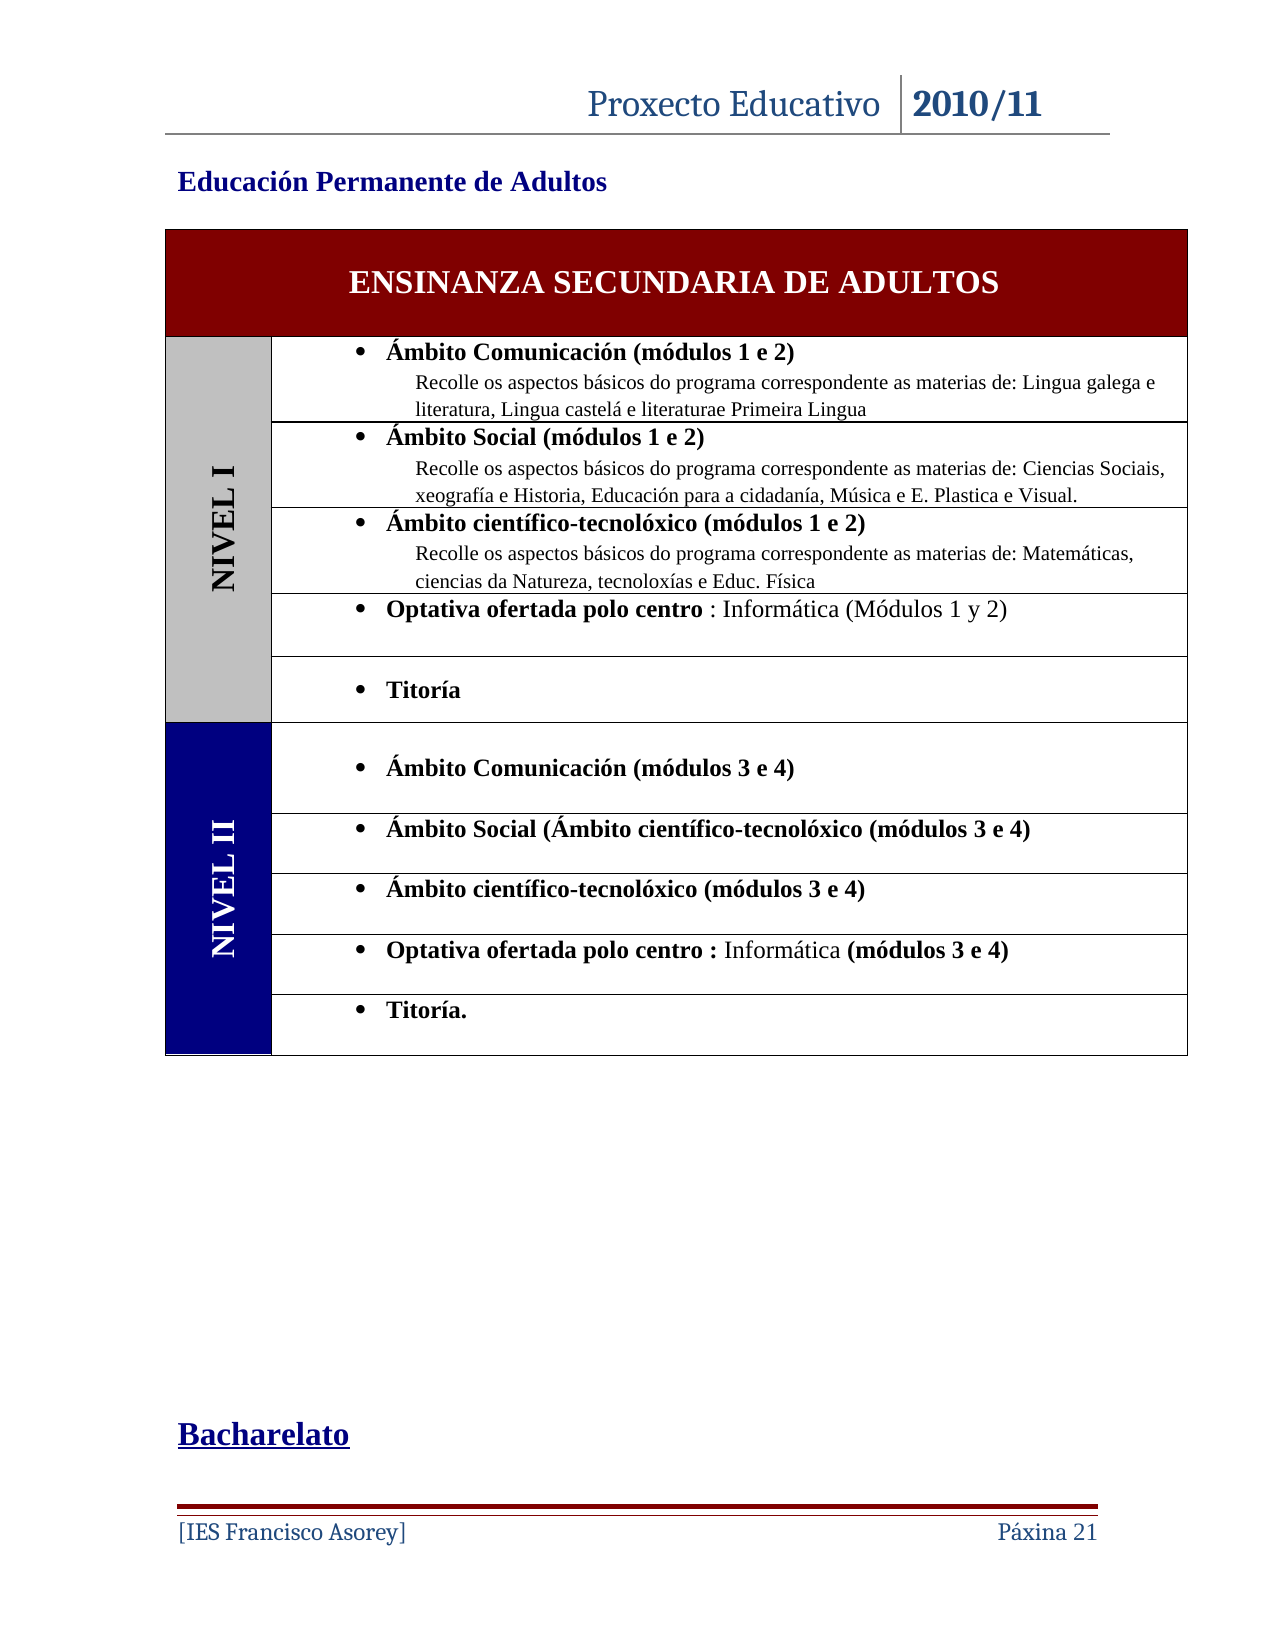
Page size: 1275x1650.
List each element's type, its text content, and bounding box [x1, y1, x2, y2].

table_cell NIVEL II [166, 723, 271, 1054]
text Bacharelato [177, 1414, 1098, 1452]
table_cell NIVEL I [166, 337, 271, 722]
table_cell Ámbito Social (Ámbito científico-tecnolóxico (módulos 3 e 4) [272, 814, 1187, 873]
text Educación Permanente de Adultos [177, 164, 1098, 197]
table_cell Ámbito Social (módulos 1 e 2) Recolle os aspectos básicos do programa correspondente as materias de: Ciencias Sociais, xeografía e Historia, Educación para a cidadanía, Música e E. Plastica e Visual. [272, 423, 1187, 507]
table_cell Titoría. [272, 995, 1187, 1054]
table_cell Optativa ofertada polo centro : Informática (Módulos 1 y 2) [272, 594, 1187, 656]
table_cell Optativa ofertada polo centro : Informática (módulos 3 e 4) [272, 935, 1187, 994]
table_cell Ámbito científico-tecnolóxico (módulos 1 e 2) Recolle os aspectos básicos do programa correspondente as materias de: Matemáticas, ciencias da Natureza, tecnoloxías e Educ. Física [272, 508, 1187, 593]
table_cell Ámbito Comunicación (módulos 1 e 2) Recolle os aspectos básicos do programa correspondente as materias de: Lingua galega e literatura, Lingua castelá e literaturae Primeira Lingua [272, 337, 1187, 421]
table_header ENSINANZA SECUNDARIA DE ADULTOS [166, 230, 1187, 336]
table_cell Ámbito Comunicación (módulos 3 e 4) [272, 723, 1187, 813]
table_cell Titoría [272, 657, 1187, 722]
table_cell Ámbito científico-tecnolóxico (módulos 3 e 4) [272, 874, 1187, 934]
